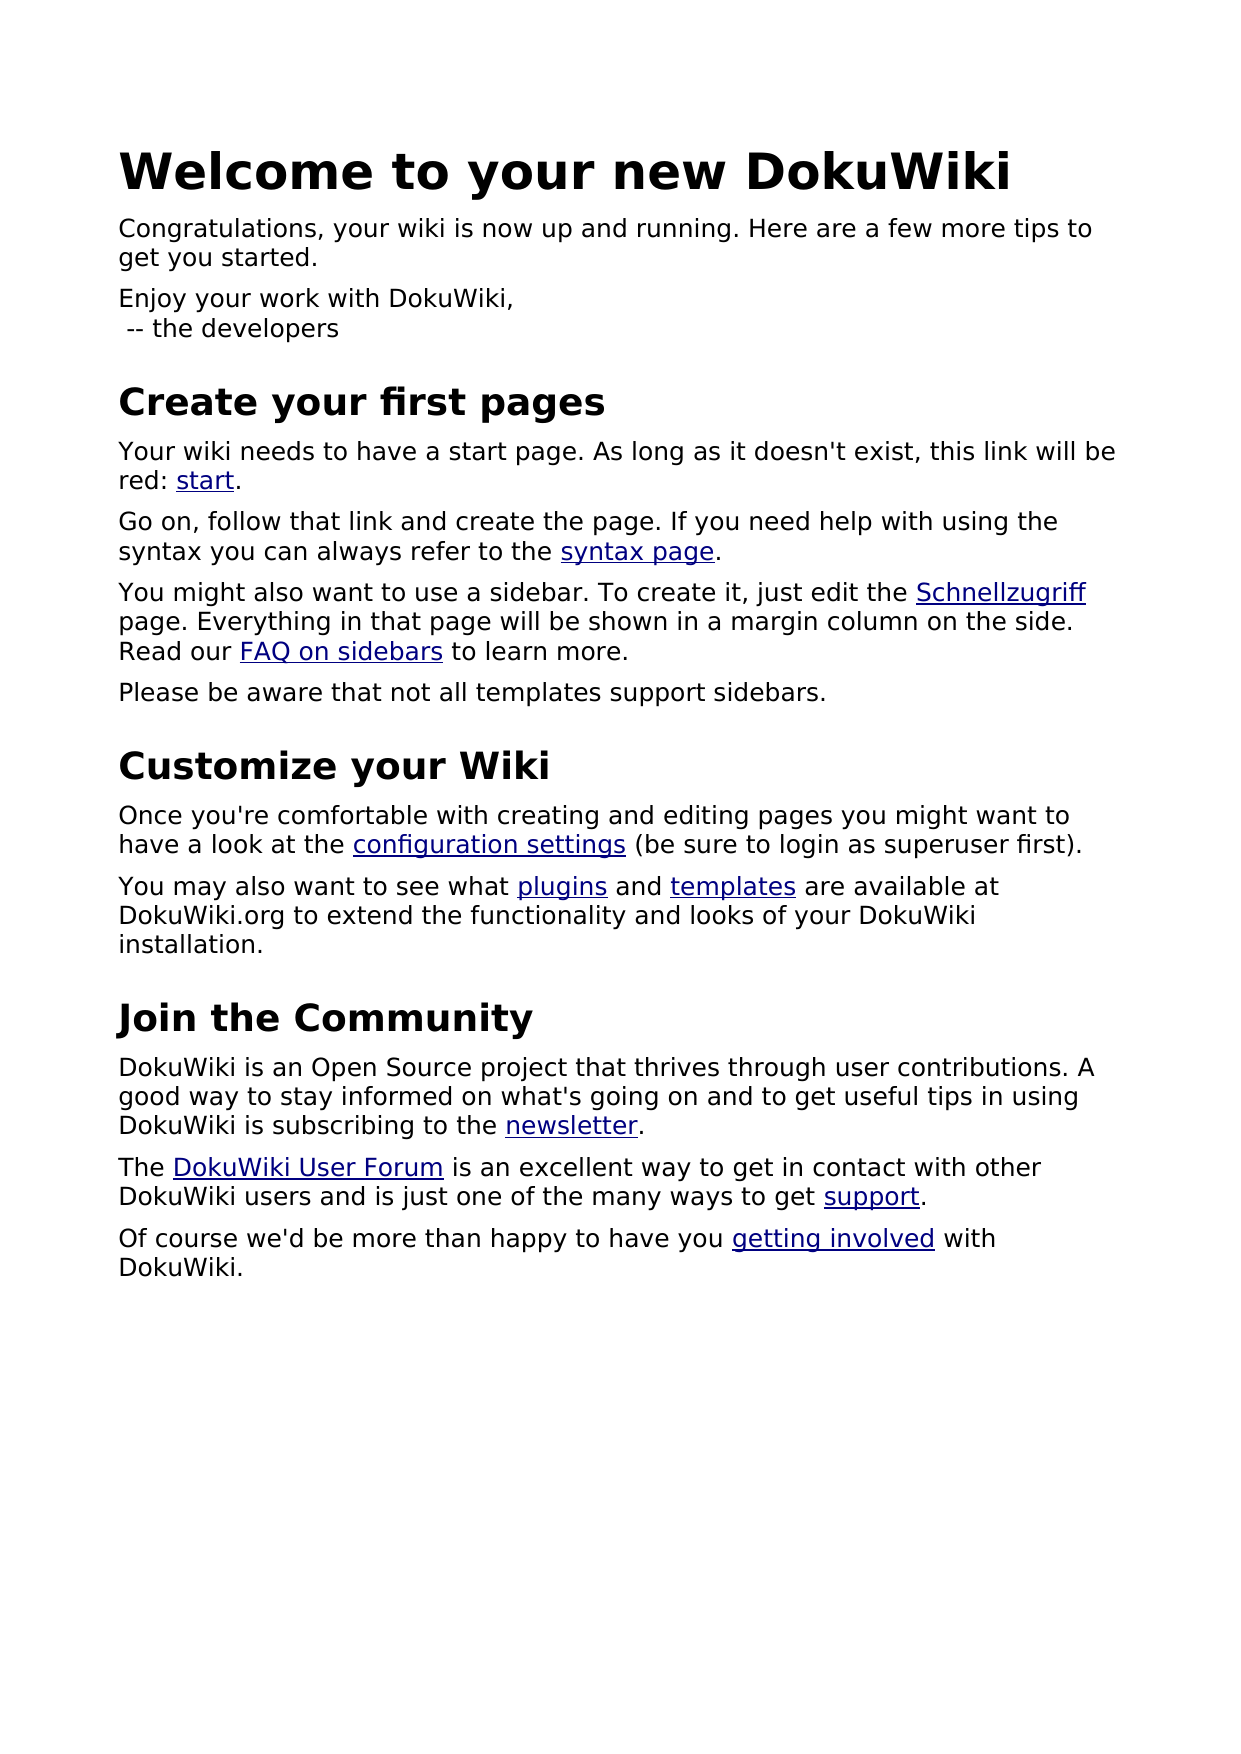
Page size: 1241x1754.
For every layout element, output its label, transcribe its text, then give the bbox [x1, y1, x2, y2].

text Of course we'd be more than happy to have you getting involved with DokuWiki. [118, 1224, 1122, 1282]
text Please be aware that not all templates support sidebars. [118, 678, 1122, 707]
subtitle Create your first pages [118, 381, 1122, 424]
text Once you're comfortable with creating and editing pages you might want to have a look at the configuration settings (be sure to login as superuser first). [118, 801, 1122, 859]
text The DokuWiki User Forum is an excellent way to get in contact with other DokuWiki users and is just one of the many ways to get support. [118, 1153, 1122, 1211]
subtitle Customize your Wiki [118, 745, 1122, 789]
text Your wiki needs to have a start page. As long as it doesn't exist, this link will be red: start. [118, 437, 1122, 495]
text You may also want to see what plugins and templates are available at DokuWiki.org to extend the functionality and looks of your DokuWiki installation. [118, 872, 1122, 959]
text You might also want to use a sidebar. To create it, just edit the Schnellzugriff page. Everything in that page will be shown in a margin column on the side. Read our FAQ on sidebars to learn more. [118, 578, 1122, 666]
text Congratulations, your wiki is now up and running. Here are a few more tips to get you started. [118, 214, 1122, 272]
subtitle Welcome to your new DokuWiki [118, 143, 1122, 201]
subtitle Join the Community [118, 997, 1122, 1041]
text Enjoy your work with DokuWiki, -- the developers [118, 285, 1122, 343]
text DokuWiki is an Open Source project that thrives through user contributions. A good way to stay informed on what's going on and to get useful tips in using DokuWiki is subscribing to the newsletter. [118, 1053, 1122, 1141]
text Go on, follow that link and create the page. If you need help with using the syntax you can always refer to the syntax page. [118, 507, 1122, 566]
